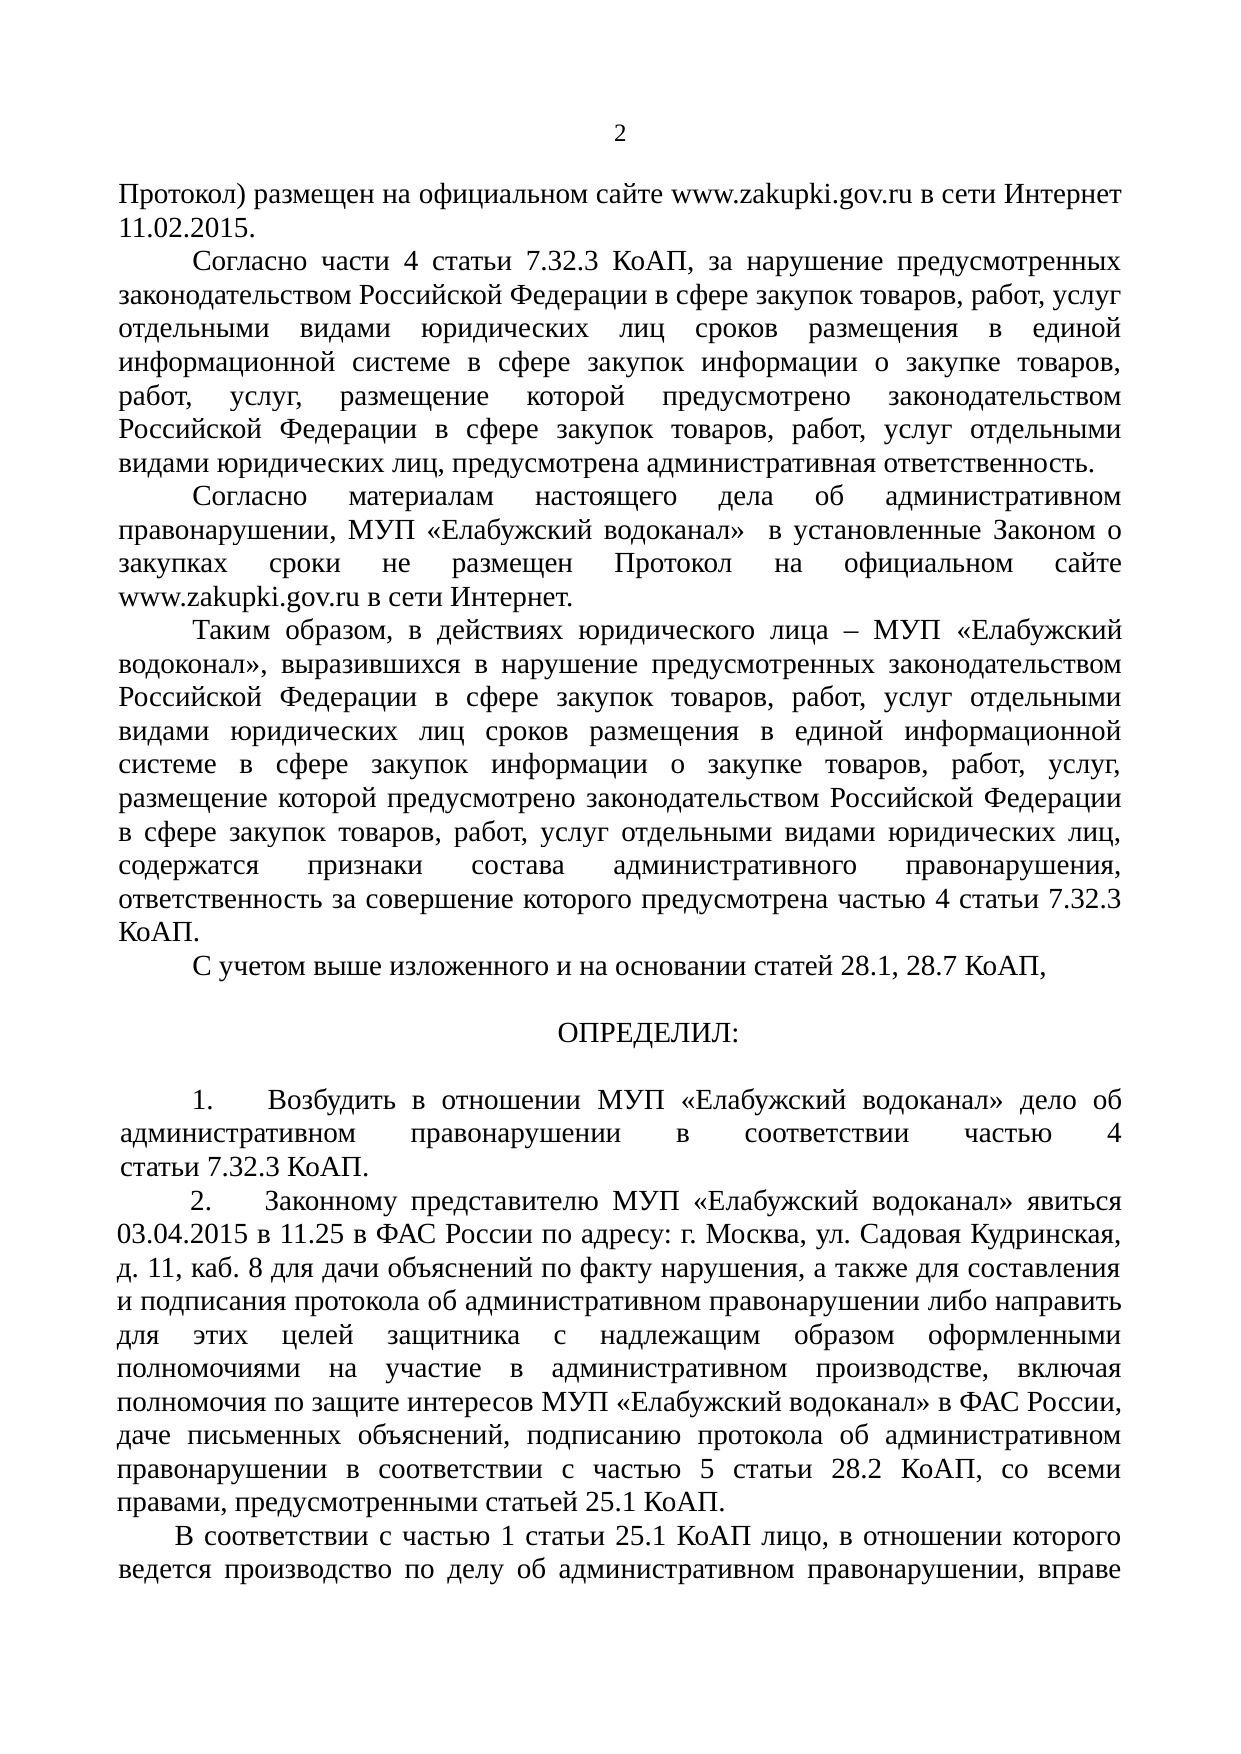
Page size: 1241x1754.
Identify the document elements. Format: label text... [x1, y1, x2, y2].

text Согласно материалам настоящего дела об административном правонарушении, МУП «Елабужский водоканал» в установленные Законом о закупках сроки не размещен Протокол на официальном сайте www.zakupki.gov.ru в сети Интернет. [118, 478, 1122, 612]
text Протокол) размещен на официальном сайте www.zakupki.gov.ru в сети Интернет 11.02.2015. [118, 176, 1122, 243]
text Согласно части 4 статьи 7.32.3 КоАП, за нарушение предусмотренных законодательством Российской Федерации в сфере закупок товаров, работ, услуг отдельными видами юридических лиц сроков размещения в единой информационной системе в сфере закупок информации о закупке товаров, работ, услуг, размещение которой предусмотрено законодательством Российской Федерации в сфере закупок товаров, работ, услуг отдельными видами юридических лиц, предусмотрена административная ответственность. [118, 243, 1122, 478]
text В соответствии с частью 1 статьи 25.1 КоАП лицо, в отношении которого ведется производство по делу об административном правонарушении, вправе [118, 1518, 1122, 1585]
list Законному представителю МУП «Елабужский водоканал» явиться 03.04.2015 в 11.25 в ФАС России по адресу: г. Москва, ул. Садовая Кудринская, д. 11, каб. 8 для дачи объяснений по факту нарушения, а также для составления и подписания протокола об административном правонарушении либо направить для этих целей защитника с надлежащим образом оформленными полномочиями на участие в административном производстве, включая полномочия по защите интересов МУП «Елабужский водоканал» в ФАС России, даче письменных объяснений, подписанию протокола об административном правонарушении в соответствии с частью 5 статьи 28.2 КоАП, со всеми правами, предусмотренными статьей 25.1 КоАП. [117, 1183, 1122, 1518]
list Возбудить в отношении МУП «Елабужский водоканал» дело об административном правонарушении в соответствии частью 4 статьи 7.32.3 КоАП. [120, 1082, 1122, 1183]
text Таким образом, в действиях юридического лица – МУП «Елабужский водоконал», выразившихся в нарушение предусмотренных законодательством Российской Федерации в сфере закупок товаров, работ, услуг отдельными видами юридических лиц сроков размещения в единой информационной системе в сфере закупок информации о закупке товаров, работ, услуг, размещение которой предусмотрено законодательством Российской Федерации в сфере закупок товаров, работ, услуг отдельными видами юридических лиц, содержатся признаки состава административного правонарушения, ответственность за совершение которого предусмотрена частью 4 статьи 7.32.3 КоАП. [118, 612, 1122, 948]
text С учетом выше изложенного и на основании статей 28.1, 28.7 КоАП, [118, 948, 1122, 981]
text ОПРЕДЕЛИЛ: [118, 1015, 1122, 1048]
